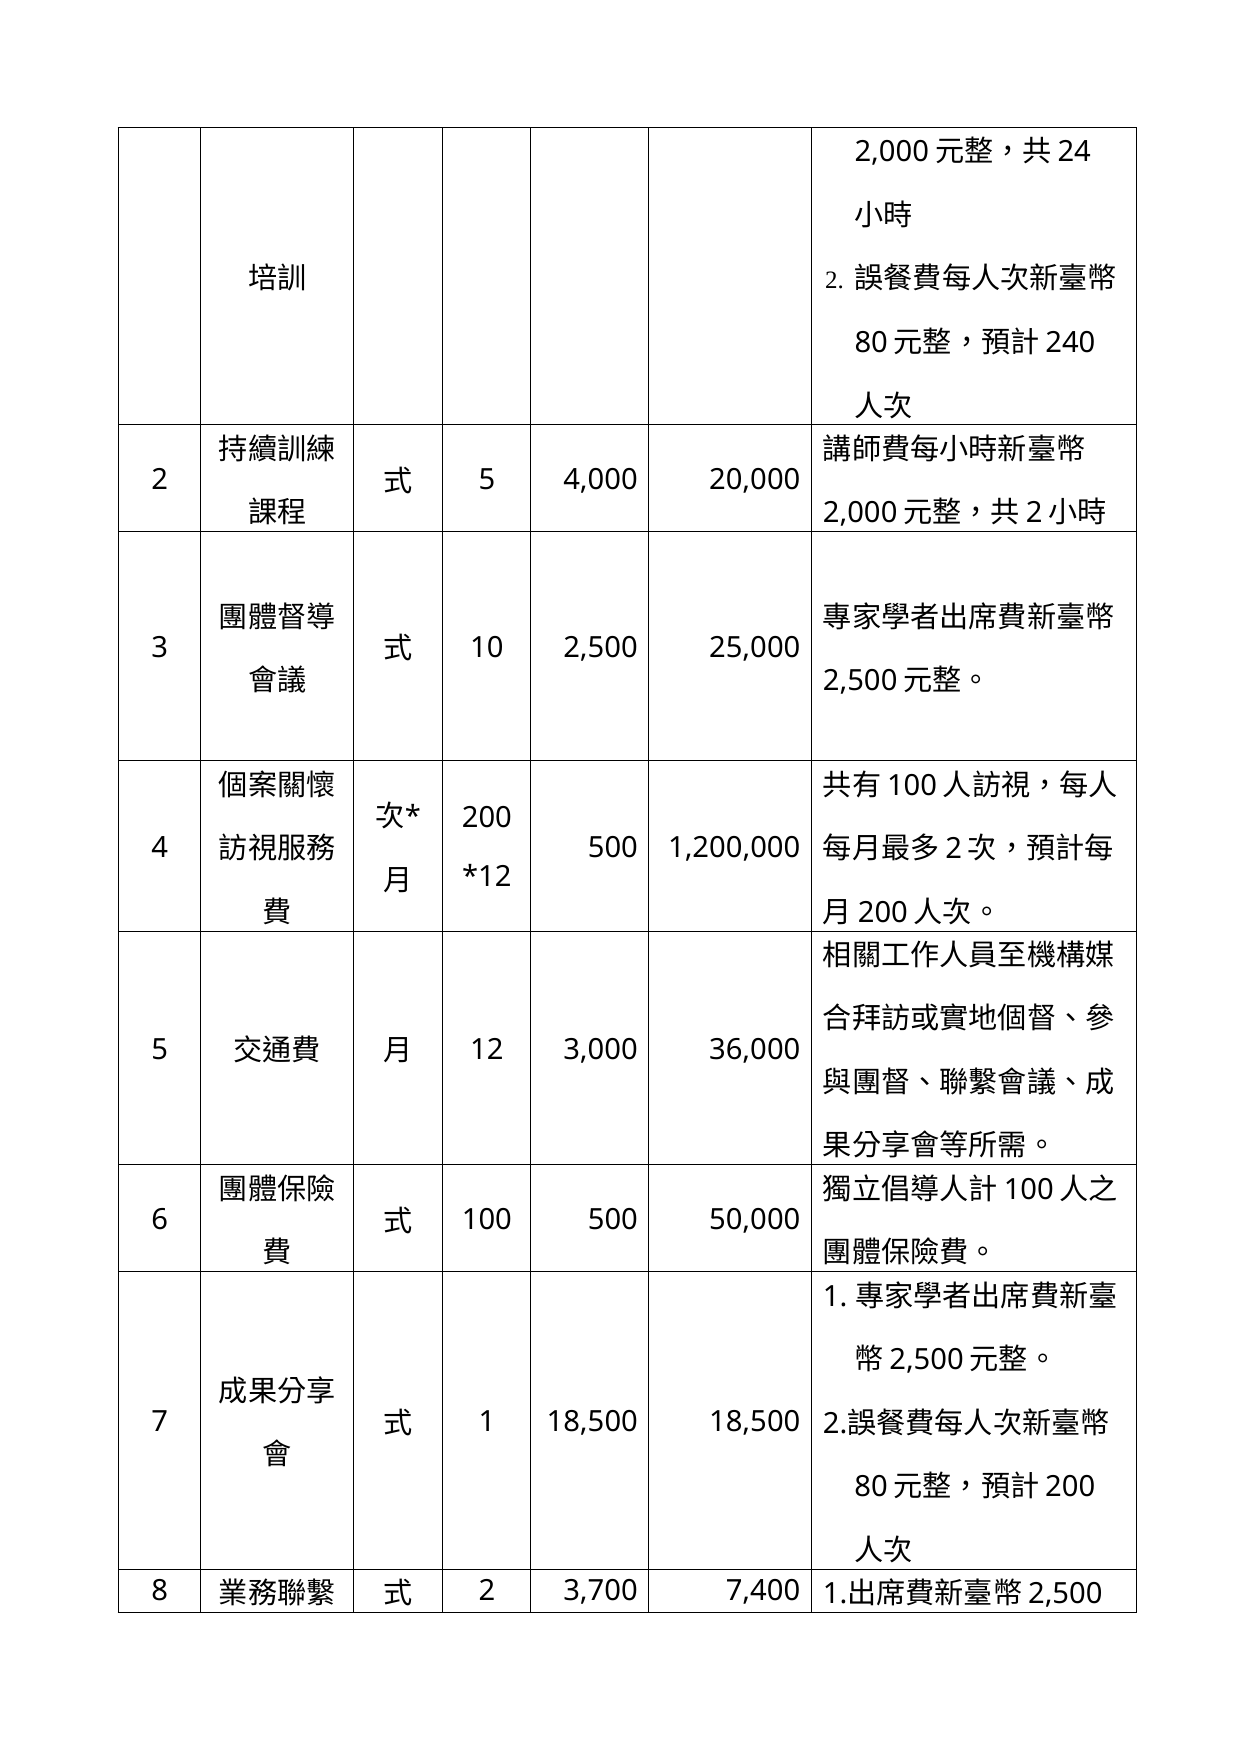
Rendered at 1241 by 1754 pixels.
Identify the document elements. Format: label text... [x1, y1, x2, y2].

table_cell 相關工作人員至機構媒合拜訪或實地個督、參與團督、聯繫會議、成果分享會等所需。 [812, 932, 1136, 1164]
table_cell 業務聯繫 [201, 1570, 353, 1612]
table_cell 3,000 [531, 932, 648, 1164]
table_cell 7,400 [649, 1570, 811, 1612]
table_cell 5 [443, 425, 530, 531]
table_cell 個案關懷訪視服務費 [201, 761, 353, 931]
table_cell 團體督導會議 [201, 532, 353, 760]
table_cell 12 [443, 932, 530, 1164]
table_cell 4 [119, 761, 200, 931]
table_cell 1. 專家學者出席費新臺幣2,500元整。 2.誤餐費每人次新臺幣80元整，預計200人次 [812, 1272, 1136, 1569]
table_cell 2 [119, 425, 200, 531]
table_cell 100 [443, 1165, 530, 1271]
table_cell 500 [531, 761, 648, 931]
table_cell 36,000 [649, 932, 811, 1164]
table_cell 月 [354, 932, 442, 1164]
table_cell [443, 128, 530, 424]
table_cell 1 [443, 1272, 530, 1569]
table_cell 2,500 [531, 532, 648, 760]
table_cell 式 [354, 1165, 442, 1271]
table_cell 1,200,000 [649, 761, 811, 931]
table_cell [531, 128, 648, 424]
table_cell 5 [119, 932, 200, 1164]
table_cell 交通費 [201, 932, 353, 1164]
table_cell 25,000 [649, 532, 811, 760]
table_cell 式 [354, 1570, 442, 1612]
table_cell 2 [443, 1570, 530, 1612]
table_cell 18,500 [649, 1272, 811, 1569]
table_cell 18,500 [531, 1272, 648, 1569]
table_cell 講師費每小時新臺幣2,000元整，共2小時 [812, 425, 1136, 531]
table_cell 500 [531, 1165, 648, 1271]
table_cell 50,000 [649, 1165, 811, 1271]
table_cell 持續訓練課程 [201, 425, 353, 531]
table_cell [354, 128, 442, 424]
table_cell 次*月 [354, 761, 442, 931]
table_cell 獨立倡導人計100人之團體保險費。 [812, 1165, 1136, 1271]
table_cell 式 [354, 1272, 442, 1569]
table_cell 200*12 [443, 761, 530, 931]
table_cell 6 [119, 1165, 200, 1271]
table_cell [119, 128, 200, 424]
table_cell 團體保險費 [201, 1165, 353, 1271]
table_cell 培訓 [201, 128, 353, 424]
table_cell 1.出席費新臺幣2,500 [812, 1570, 1136, 1612]
table_cell 共有100人訪視，每人每月最多2次，預計每月200人次。 [812, 761, 1136, 931]
table_cell [649, 128, 811, 424]
table_cell 4,000 [531, 425, 648, 531]
table_cell 式 [354, 425, 442, 531]
table_cell 20,000 [649, 425, 811, 531]
table_cell 3 [119, 532, 200, 760]
table_cell 成果分享會 [201, 1272, 353, 1569]
table_cell 7 [119, 1272, 200, 1569]
table_cell 專家學者出席費新臺幣2,500元整。 [812, 532, 1136, 760]
table_cell 3,700 [531, 1570, 648, 1612]
table_cell 式 [354, 532, 442, 760]
table_cell 講師費每小時新臺幣2,000元整，共24小時 誤餐費每人次新臺幣80元整，預計240人次 [812, 128, 1136, 424]
table_cell 10 [443, 532, 530, 760]
table_cell 8 [119, 1570, 200, 1612]
